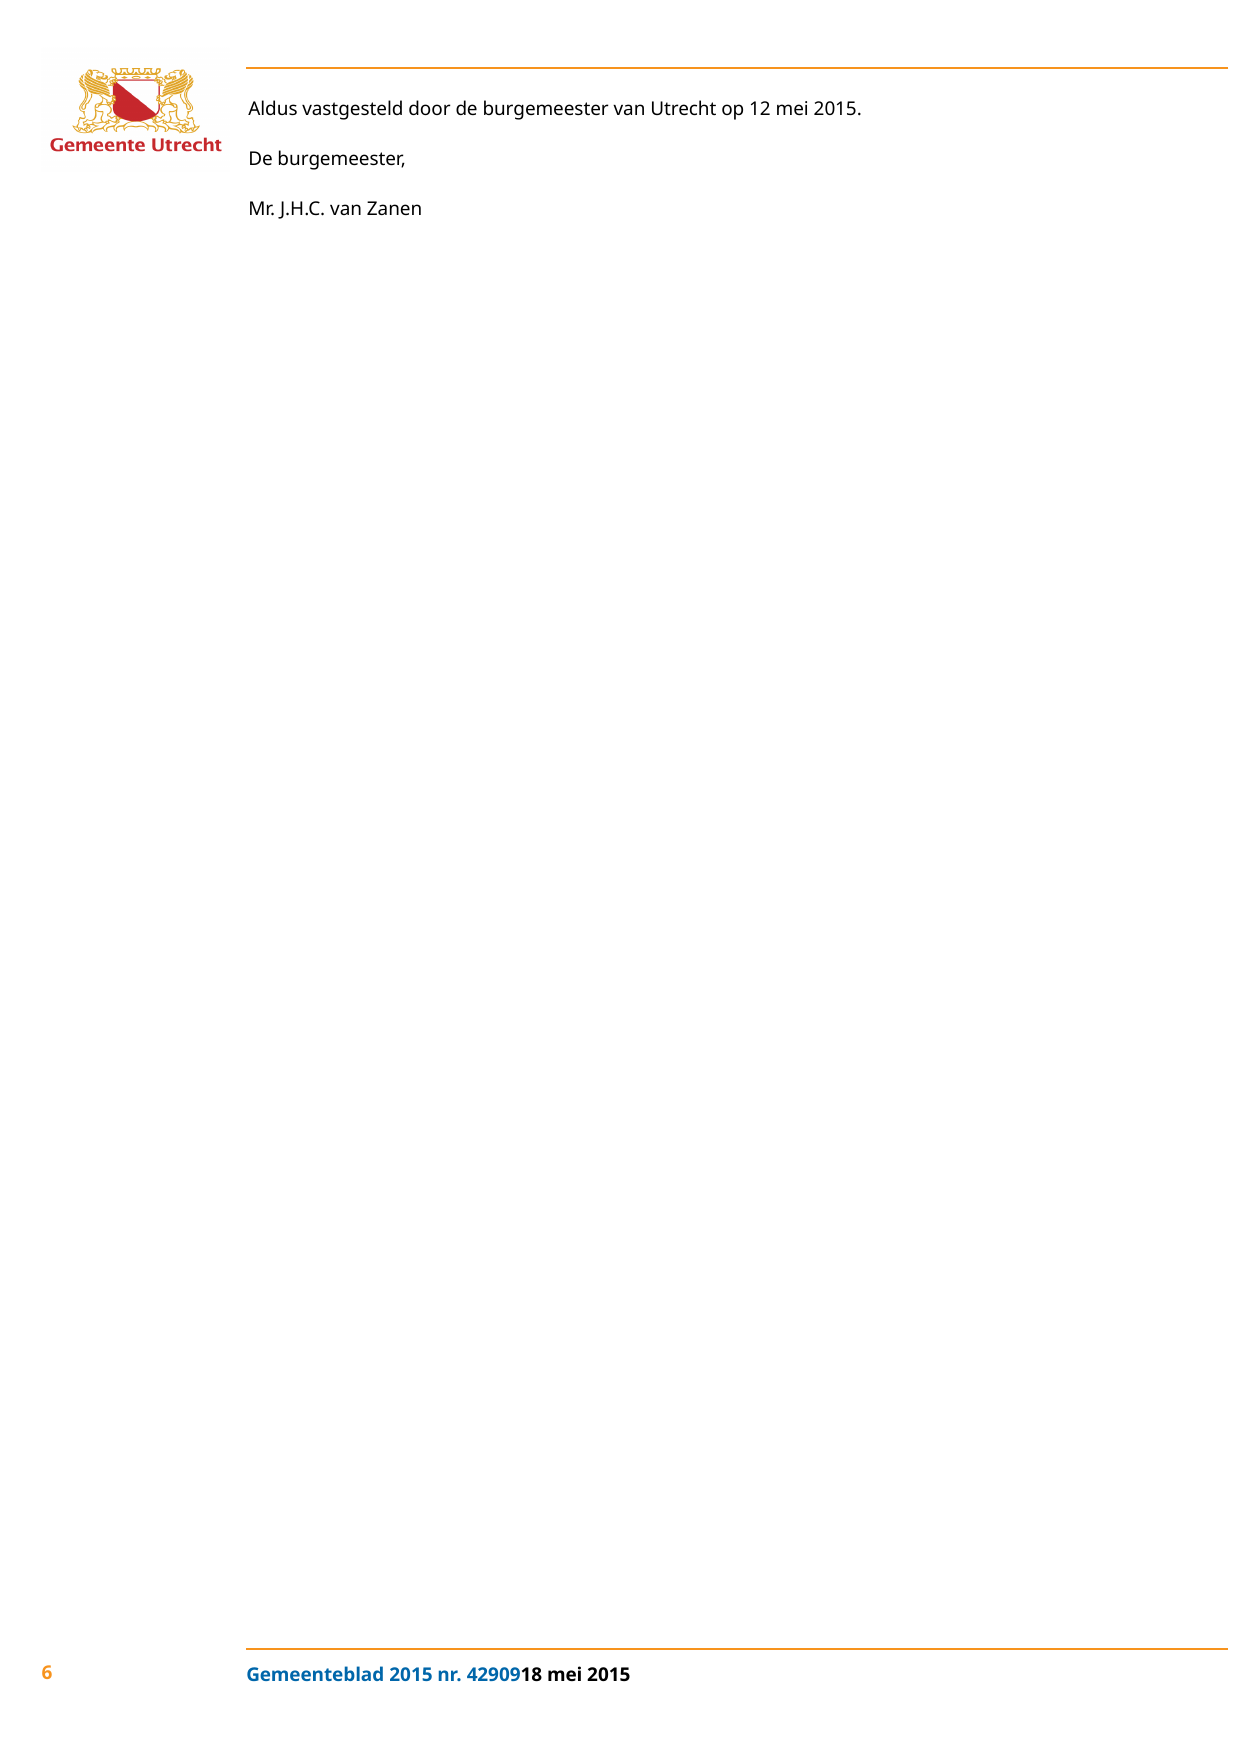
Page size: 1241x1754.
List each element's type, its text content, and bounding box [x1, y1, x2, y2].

text Aldus vastgesteld door de burgemeester van Utrecht op 12 mei 2015. [248, 95, 1152, 121]
text De burgemeester, [248, 145, 1152, 171]
picture [41, 47, 231, 172]
text Mr. J.H.C. van Zanen [248, 196, 1152, 221]
